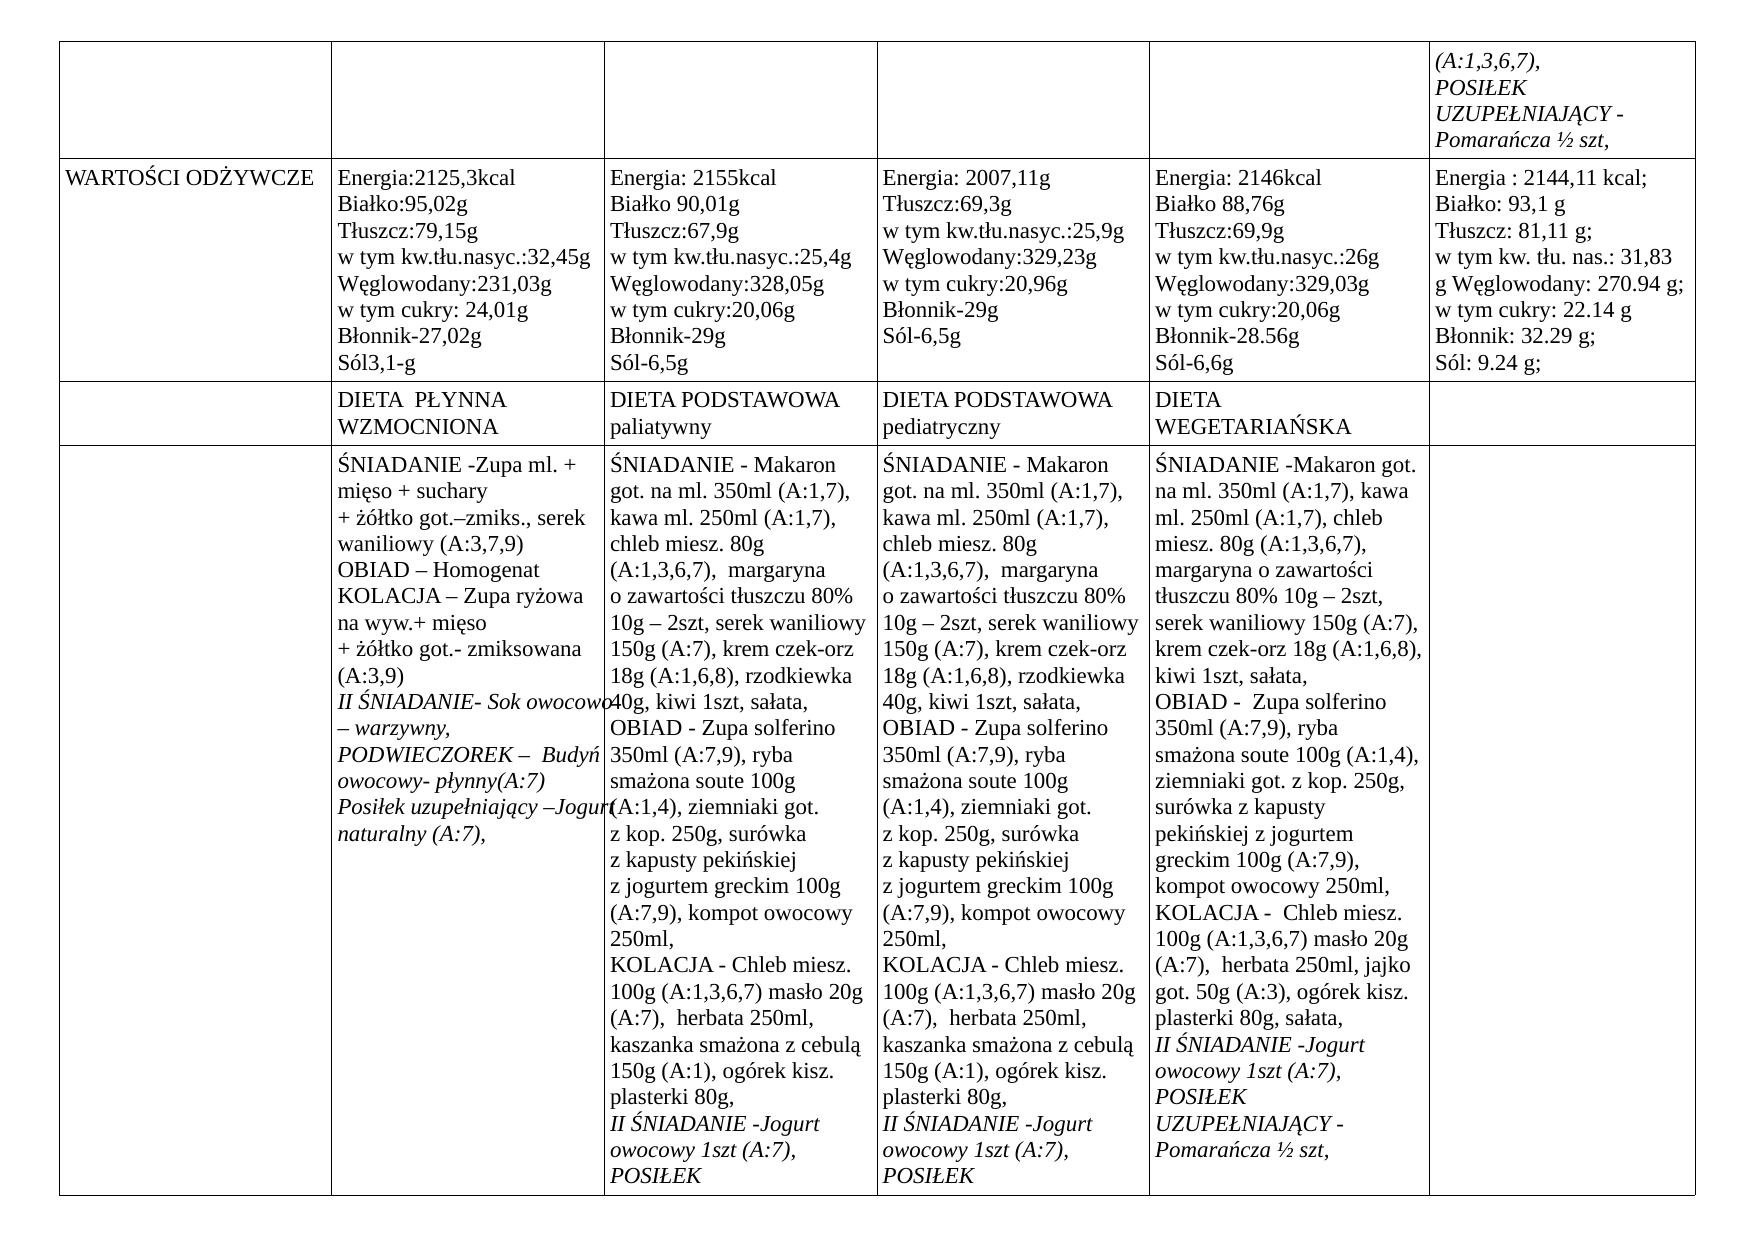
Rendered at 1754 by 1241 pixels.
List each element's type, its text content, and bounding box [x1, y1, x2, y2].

table_cell ŚNIADANIE - Makaron got. na ml. 350ml (A:1,7), kawa ml. 250ml (A:1,7), chleb miesz. 80g (A:1,3,6,7), margaryna o zawartości tłuszczu 80% 10g – 2szt, serek waniliowy 150g (A:7), krem czek-orz 18g (A:1,6,8), rzodkiewka 40g, kiwi 1szt, sałata, OBIAD - Zupa solferino 350ml (A:7,9), ryba smażona soute 100g (A:1,4), ziemniaki got. z kop. 250g, surówka z kapusty pekińskiej z jogurtem greckim 100g (A:7,9), kompot owocowy 250ml, KOLACJA - Chleb miesz. 100g (A:1,3,6,7) masło 20g (A:7), herbata 250ml, kaszanka smażona z cebulą 150g (A:1), ogórek kisz. plasterki 80g, II ŚNIADANIE -Jogurt owocowy 1szt (A:7), POSIŁEK UZUPEŁNIAJĄCY - Pomarańcza ½ szt, [605, 446, 877, 1194]
table_cell Energia: 2007,11g Tłuszcz:69,3g w tym kw.tłu.nasyc.:25,9g Węglowodany:329,23g w tym cukry:20,96g Błonnik-29g Sól-6,5g [878, 159, 1149, 381]
table_cell ŚNIADANIE -Makaron got. na ml. 350ml (A:1,7), kawa ml. 250ml (A:1,7), chleb miesz. 80g (A:1,3,6,7), margaryna o zawartości tłuszczu 80% 10g – 2szt, serek waniliowy 150g (A:7), krem czek-orz 18g (A:1,6,8), kiwi 1szt, sałata, OBIAD - Zupa solferino 350ml (A:7,9), ryba smażona soute 100g (A:1,4), ziemniaki got. z kop. 250g, surówka z kapusty pekińskiej z jogurtem greckim 100g (A:7,9), kompot owocowy 250ml, KOLACJA - Chleb miesz. 100g (A:1,3,6,7) masło 20g (A:7), herbata 250ml, jajko got. 50g (A:3), ogórek kisz. plasterki 80g, sałata, II ŚNIADANIE -Jogurt owocowy 1szt (A:7), POSIŁEK UZUPEŁNIAJĄCY - Pomarańcza ½ szt, [1150, 446, 1429, 1194]
table_cell Energia: 2155kcal Białko 90,01g Tłuszcz:67,9g w tym kw.tłu.nasyc.:25,4g Węglowodany:328,05g w tym cukry:20,06g Błonnik-29g Sól-6,5g [605, 159, 877, 381]
table_cell (A:1,3,6,7), POSIŁEK UZUPEŁNIAJĄCY - Pomarańcza ½ szt, [1430, 42, 1695, 158]
table_cell [1150, 42, 1429, 158]
table_cell Energia:2125,3kcal Białko:95,02g Tłuszcz:79,15g w tym kw.tłu.nasyc.:32,45g Węglowodany:231,03g w tym cukry: 24,01g Błonnik-27,02g Sól3,1-g [332, 159, 604, 381]
table_cell [60, 42, 331, 158]
table_cell [60, 382, 331, 445]
table_cell [60, 446, 331, 1194]
table_cell [1430, 382, 1695, 445]
table_cell ŚNIADANIE -Zupa ryżowa na wyw. + mięso+ żółtko got. –zmiks., serek naturalny (A:3,7,9) OBIAD – Kasza manna na wyw. + mięso- zmiks.+ mięso mielone (A:1,9) KOLACJA – Zupa ryżowa na wyw.+ mięso+ żółtko got. - zmiksowana (A:3,9) II ŚNIADANIE- Sok owocowo – warzywny, PODWIECZOREK- Budyń owocowy b/c(A:7) Posiłek uzupełniający – Jogurt naturalny,(A:7) [332, 42, 604, 158]
table_cell ŚNIADANIE - Makaron got. na ml. 350ml (A:1,7), kawa ml. 250ml (A:1,7), chleb miesz. 80g (A:1,3,6,7), margaryna o zawartości tłuszczu 80% 10g – 2szt, serek waniliowy 150g (A:7), krem czek-orz 18g (A:1,6,8), rzodkiewka 40g, kiwi 1szt, sałata, OBIAD - Zupa solferino 350ml (A:7,9), ryba smażona soute 100g (A:1,4), ziemniaki got. z kop. 250g, surówka z kapusty pekińskiej z jogurtem greckim 100g (A:7,9), kompot owocowy 250ml, KOLACJA - Chleb miesz. 100g (A:1,3,6,7) masło 20g (A:7), herbata 250ml, kaszanka smażona z cebulą 150g (A:1), ogórek kisz. plasterki 80g, II ŚNIADANIE -Jogurt owocowy 1szt (A:7), POSIŁEK [878, 446, 1149, 1194]
table_cell WARTOŚCI ODŻYWCZE [60, 159, 331, 381]
table_cell DIETA PODSTAWOWA pediatryczny [878, 382, 1149, 445]
table_cell DIETA WEGETARIAŃSKA [1150, 382, 1429, 445]
table_cell DIETA PODSTAWOWA paliatywny [605, 382, 877, 445]
table_cell DIETA PŁYNNA WZMOCNIONA [332, 382, 604, 445]
table_cell Energia : 2144,11 kcal; Białko: 93,1 g Tłuszcz: 81,11 g; w tym kw. tłu. nas.: 31,83 g Węglowodany: 270.94 g; w tym cukry: 22.14 g Błonnik: 32.29 g; Sól: 9.24 g; [1430, 159, 1695, 381]
table_cell ŚNIADANIE -Zupa ml. + mięso + suchary + żółtko got.–zmiks., serek waniliowy (A:3,7,9) OBIAD – Homogenat KOLACJA – Zupa ryżowa na wyw.+ mięso + żółtko got.- zmiksowana (A:3,9) II ŚNIADANIE- Sok owocowo – warzywny, PODWIECZOREK – Budyń owocowy- płynny(A:7) Posiłek uzupełniający –Jogurt naturalny (A:7), [332, 446, 604, 1194]
table_cell Energia: 2146kcal Białko 88,76g Tłuszcz:69,9g w tym kw.tłu.nasyc.:26g Węglowodany:329,03g w tym cukry:20,06g Błonnik-28.56g Sól-6,6g [1150, 159, 1429, 381]
table_cell ŚNIADANIE -Kawa ml. 250ml (A:1,7), chleb razowy 80g (A:1,3,6,7), margaryna o zawartości tłuszczu 80% 10g – 1szt, serek wiejski 150g (A:7), kiwi 1szt, sałata, OBIAD - Zupa koperkowa z ryżem niezabielana 350ml (A:9), rolada rybna got. na parze z sosem warzyw. 170g (A:1,3,4,6,7,9), ziemniaki got. z kop. 250g, marchewka mini opr. 150g (A:1,9), kompot owocowy b/c 250ml, KOLACJA - Chleb miesz. 100g (A:1,3,6,7) masło 10g (A:7), herbata 250ml, polędwica drobiowa 60g (A:6), sałata, II ŚNIADANIE -Kisiel ow. got. z tartym jabłkiem b/c 200g, PODWIECZOREK – Jogurt naturalny 1szt (A:7), POSIŁEK UZUPEŁNIAJĄCY - Pomarańcza ½ szt, [605, 42, 877, 158]
table_cell [1430, 446, 1695, 1194]
table_cell [878, 42, 1149, 158]
